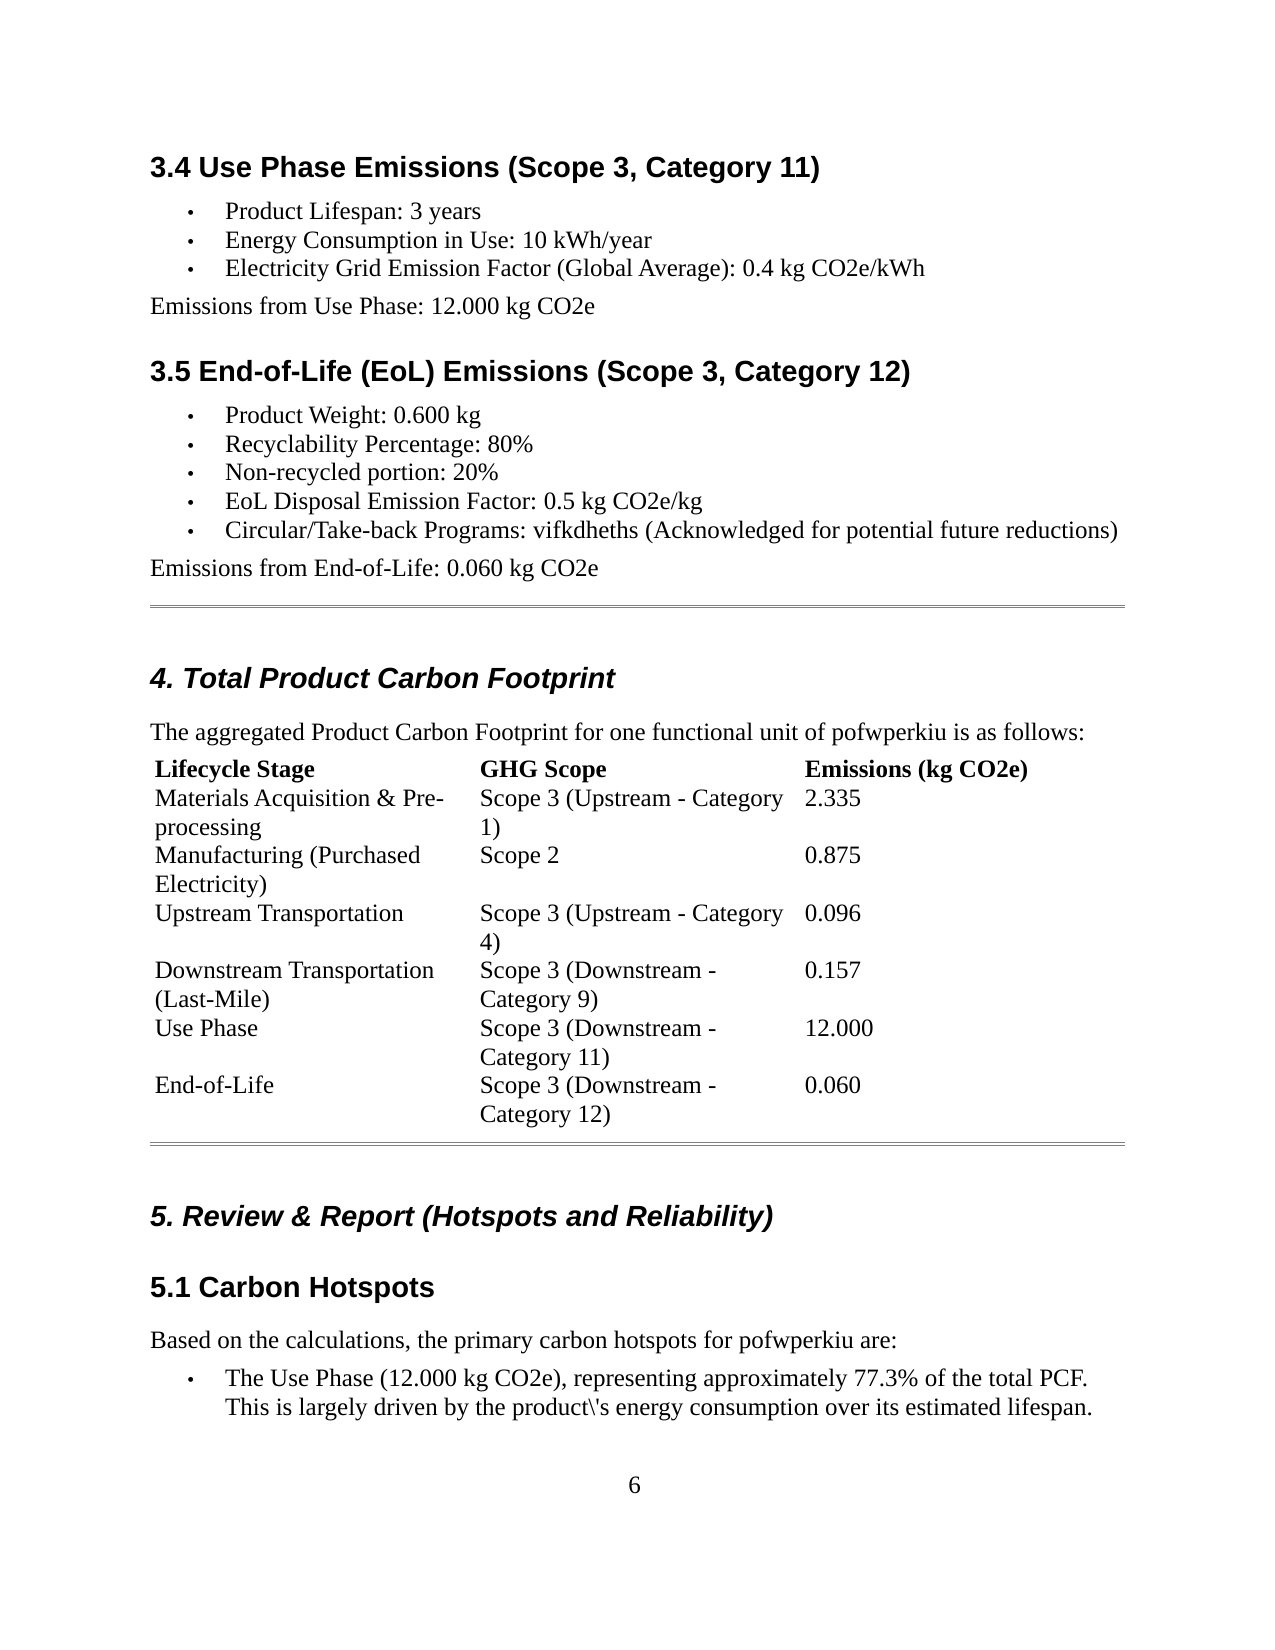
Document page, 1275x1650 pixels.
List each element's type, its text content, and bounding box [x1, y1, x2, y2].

table_cell Scope 3 (Downstream - Category 11) [475, 1013, 800, 1071]
table_cell Scope 3 (Downstream - Category 12) [475, 1071, 800, 1128]
list Circular/Take-back Programs: vifkdheths (Acknowledged for potential future reductions) [187, 515, 1125, 544]
table_cell Scope 3 (Upstream - Category 1) [475, 783, 800, 841]
subtitle 5. Review & Report (Hotspots and Reliability) [150, 1199, 1125, 1233]
table_cell Upstream Transportation [150, 898, 475, 956]
table_header GHG Scope [475, 754, 800, 783]
subtitle 5.1 Carbon Hotspots [150, 1270, 1125, 1304]
list Electricity Grid Emission Factor (Global Average): 0.4 kg CO2e/kWh [187, 253, 1125, 282]
text The aggregated Product Carbon Footprint for one functional unit of pofwperkiu is as follows: [150, 717, 1125, 745]
table_cell Manufacturing (Purchased Electricity) [150, 841, 475, 898]
table_cell 0.157 [800, 956, 1125, 1013]
list Recyclability Percentage: 80% [187, 429, 1125, 457]
table_cell Downstream Transportation (Last-Mile) [150, 956, 475, 1013]
table_cell Scope 3 (Upstream - Category 4) [475, 898, 800, 956]
table_cell Use Phase [150, 1013, 475, 1071]
list Energy Consumption in Use: 10 kWh/year [187, 225, 1125, 253]
table_cell Scope 3 (Downstream - Category 9) [475, 956, 800, 1013]
table_cell 2.335 [800, 783, 1125, 841]
list Product Weight: 0.600 kg [187, 400, 1125, 429]
table_cell End-of-Life [150, 1071, 475, 1128]
list Non-recycled portion: 20% [187, 457, 1125, 486]
table_cell 12.000 [800, 1013, 1125, 1071]
list The Use Phase (12.000 kg CO2e), representing approximately 77.3% of the total PCF. This is largely driven by the product\'s energy consumption over its estimated lifespan. [187, 1363, 1125, 1420]
table_cell 0.875 [800, 841, 1125, 898]
table_cell Scope 2 [475, 841, 800, 898]
table_cell 0.060 [800, 1071, 1125, 1128]
table_cell Materials Acquisition & Pre-processing [150, 783, 475, 841]
list EoL Disposal Emission Factor: 0.5 kg CO2e/kg [187, 486, 1125, 515]
subtitle 4. Total Product Carbon Footprint [150, 662, 1125, 695]
table_header Lifecycle Stage [150, 754, 475, 783]
list Product Lifespan: 3 years [187, 196, 1125, 225]
subtitle 3.4 Use Phase Emissions (Scope 3, Category 11) [150, 150, 1125, 183]
table_header Emissions (kg CO2e) [800, 754, 1125, 783]
subtitle 3.5 End-of-Life (EoL) Emissions (Scope 3, Category 12) [150, 354, 1125, 387]
text Based on the calculations, the primary carbon hotspots for pofwperkiu are: [150, 1325, 1125, 1354]
table_cell 0.096 [800, 898, 1125, 956]
text Emissions from Use Phase: 12.000 kg CO2e [150, 291, 1125, 320]
text Emissions from End-of-Life: 0.060 kg CO2e [150, 553, 1125, 581]
